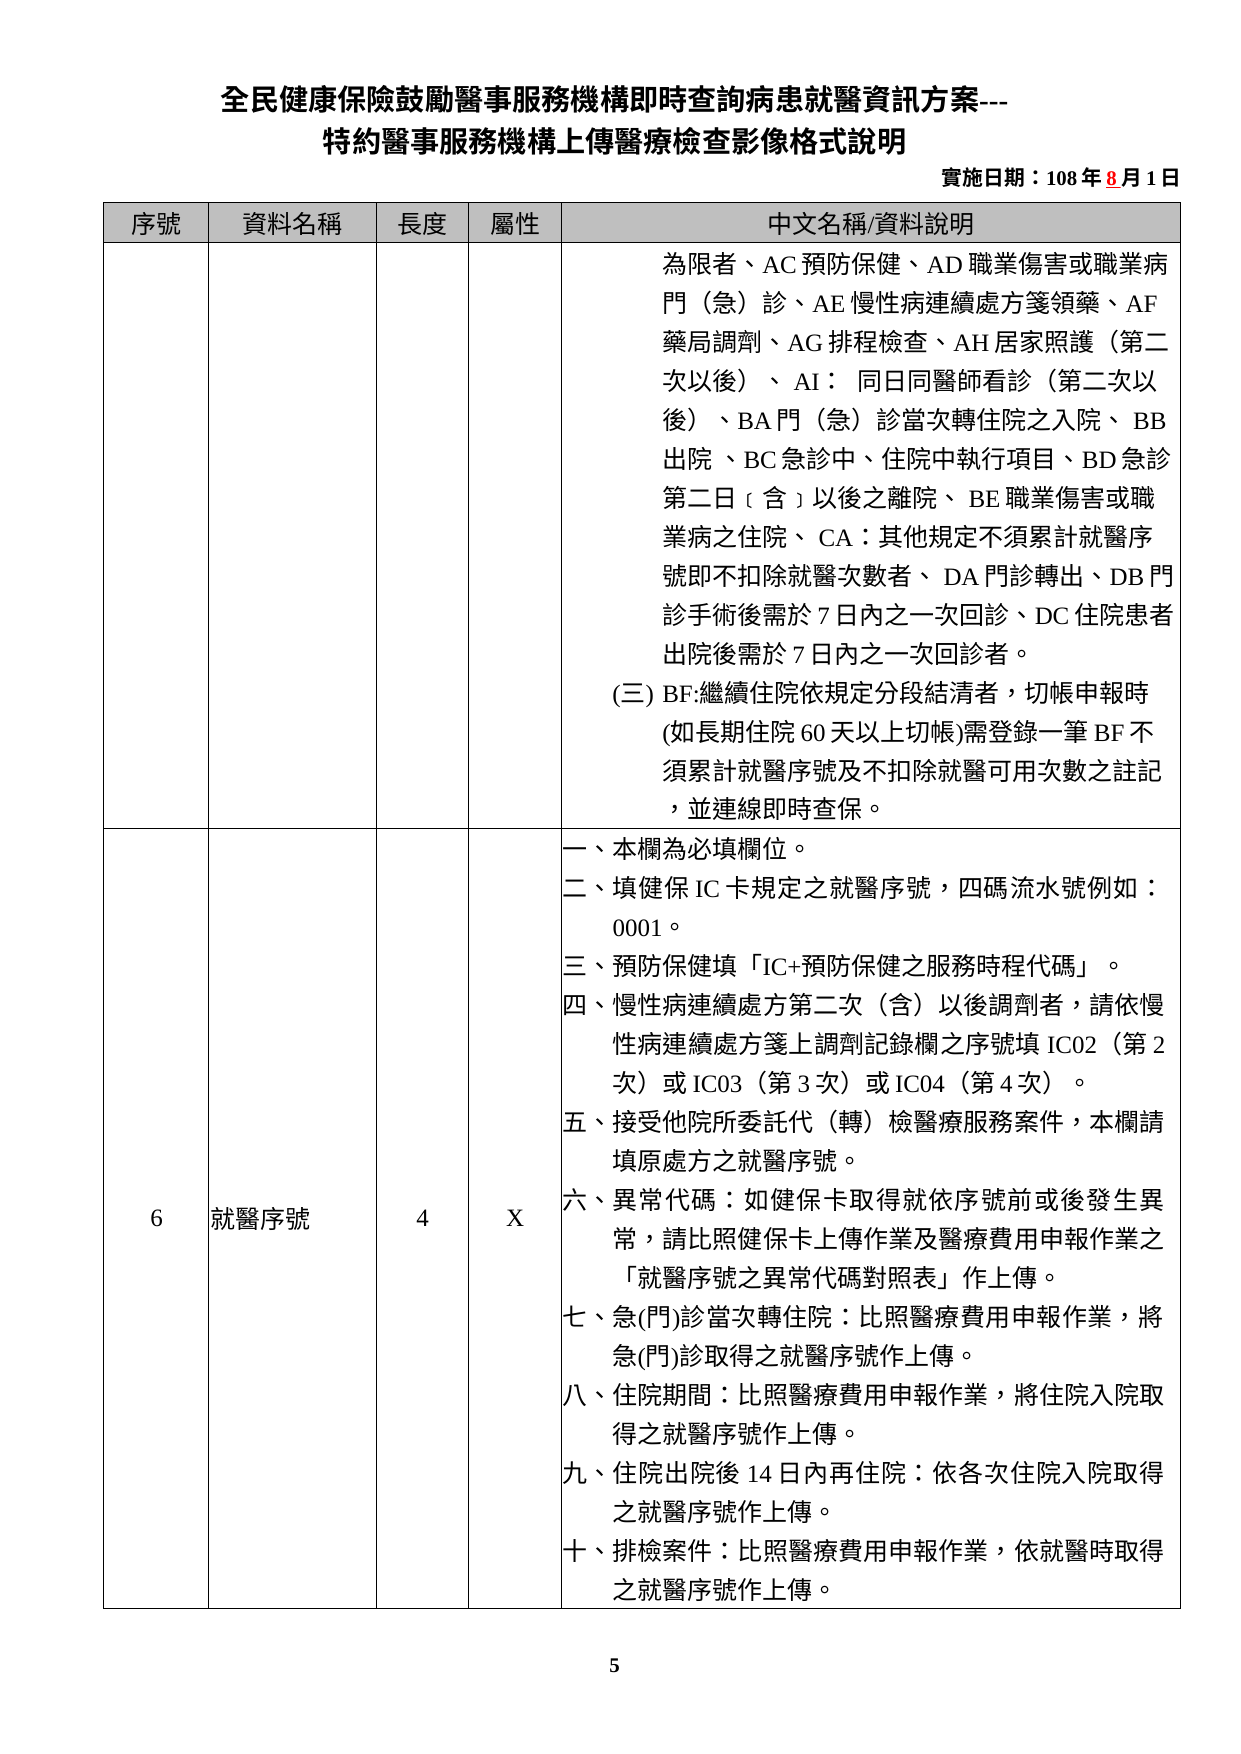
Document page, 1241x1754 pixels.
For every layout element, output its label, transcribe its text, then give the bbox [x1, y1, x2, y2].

table_cell [209, 243, 376, 827]
table_header 屬性 [469, 203, 561, 242]
table_cell 本欄為必填欄位。 依保險對象持健保卡就醫登錄之就醫類別。 就醫類別代碼如下： 須累計就醫序號及扣除就醫可用次數之註記 :00門診高利用保險對象指定就醫作業、01西醫門診、02 牙醫門診、03中醫門診、04急診、05 住院、06門診轉診就醫、07門診手術後之回診、08住院患者出院之回診。 不須累計就醫序號及不扣除就醫可用次數之註記：AA同一療程之項目以六次以內治療為限者、AB以同一療程之項目屬"非"六次以內治療為限者、AC預防保健、AD職業傷害或職業病門（急）診、AE慢性病連續處方箋領藥、AF藥局調劑、AG排程檢查、AH居家照護（第二次以後）、 AI： 同日同醫師看診（第二次以後）、BA門（急）診當次轉住院之入院、 BB出院 、BC急診中、住院中執行項目、BD急診第二日﹝含﹞以後之離院、 BE職業傷害或職業病之住院、 CA：其他規定不須累計就醫序號即不扣除就醫次數者、 DA門診轉出、DB門診手術後需於7日內之一次回診、DC住院患者出院後需於7日內之一次回診者。 BF:繼續住院依規定分段結清者，切帳申報時(如長期住院60天以上切帳)需登錄一筆BF不須累計就醫序號及不扣除就醫可用次數之註記 ，並連線即時查保。 [562, 243, 1180, 827]
table_header 中文名稱/資料說明 [562, 203, 1180, 242]
table_cell 4 [377, 829, 468, 1608]
table_cell X [469, 829, 561, 1608]
table_cell [377, 243, 468, 827]
table_header 序號 [104, 203, 208, 242]
table_cell 就醫序號 [209, 829, 376, 1608]
table_cell 6 [104, 829, 208, 1608]
table_header 資料名稱 [209, 203, 376, 242]
table_cell [104, 243, 208, 827]
table_cell 本欄為必填欄位。 填健保IC卡規定之就醫序號，四碼流水號例如：0001。 預防保健填「IC+預防保健之服務時程代碼」。 慢性病連續處方第二次（含）以後調劑者，請依慢性病連續處方箋上調劑記錄欄之序號填IC02（第2次）或IC03（第3次）或IC04（第4次）。 接受他院所委託代（轉）檢醫療服務案件，本欄請填原處方之就醫序號。 異常代碼：如健保卡取得就依序號前或後發生異常，請比照健保卡上傳作業及醫療費用申報作業之「就醫序號之異常代碼對照表」作上傳。 急(門)診當次轉住院：比照醫療費用申報作業，將急(門)診取得之就醫序號作上傳。 住院期間：比照醫療費用申報作業，將住院入院取得之就醫序號作上傳。 住院出院後14日內再住院：依各次住院入院取得之就醫序號作上傳。 排檢案件：比照醫療費用申報作業，依就醫時取得之就醫序號作上傳。 [562, 829, 1180, 1608]
table_header 長度 [377, 203, 468, 242]
table_cell [469, 243, 561, 827]
